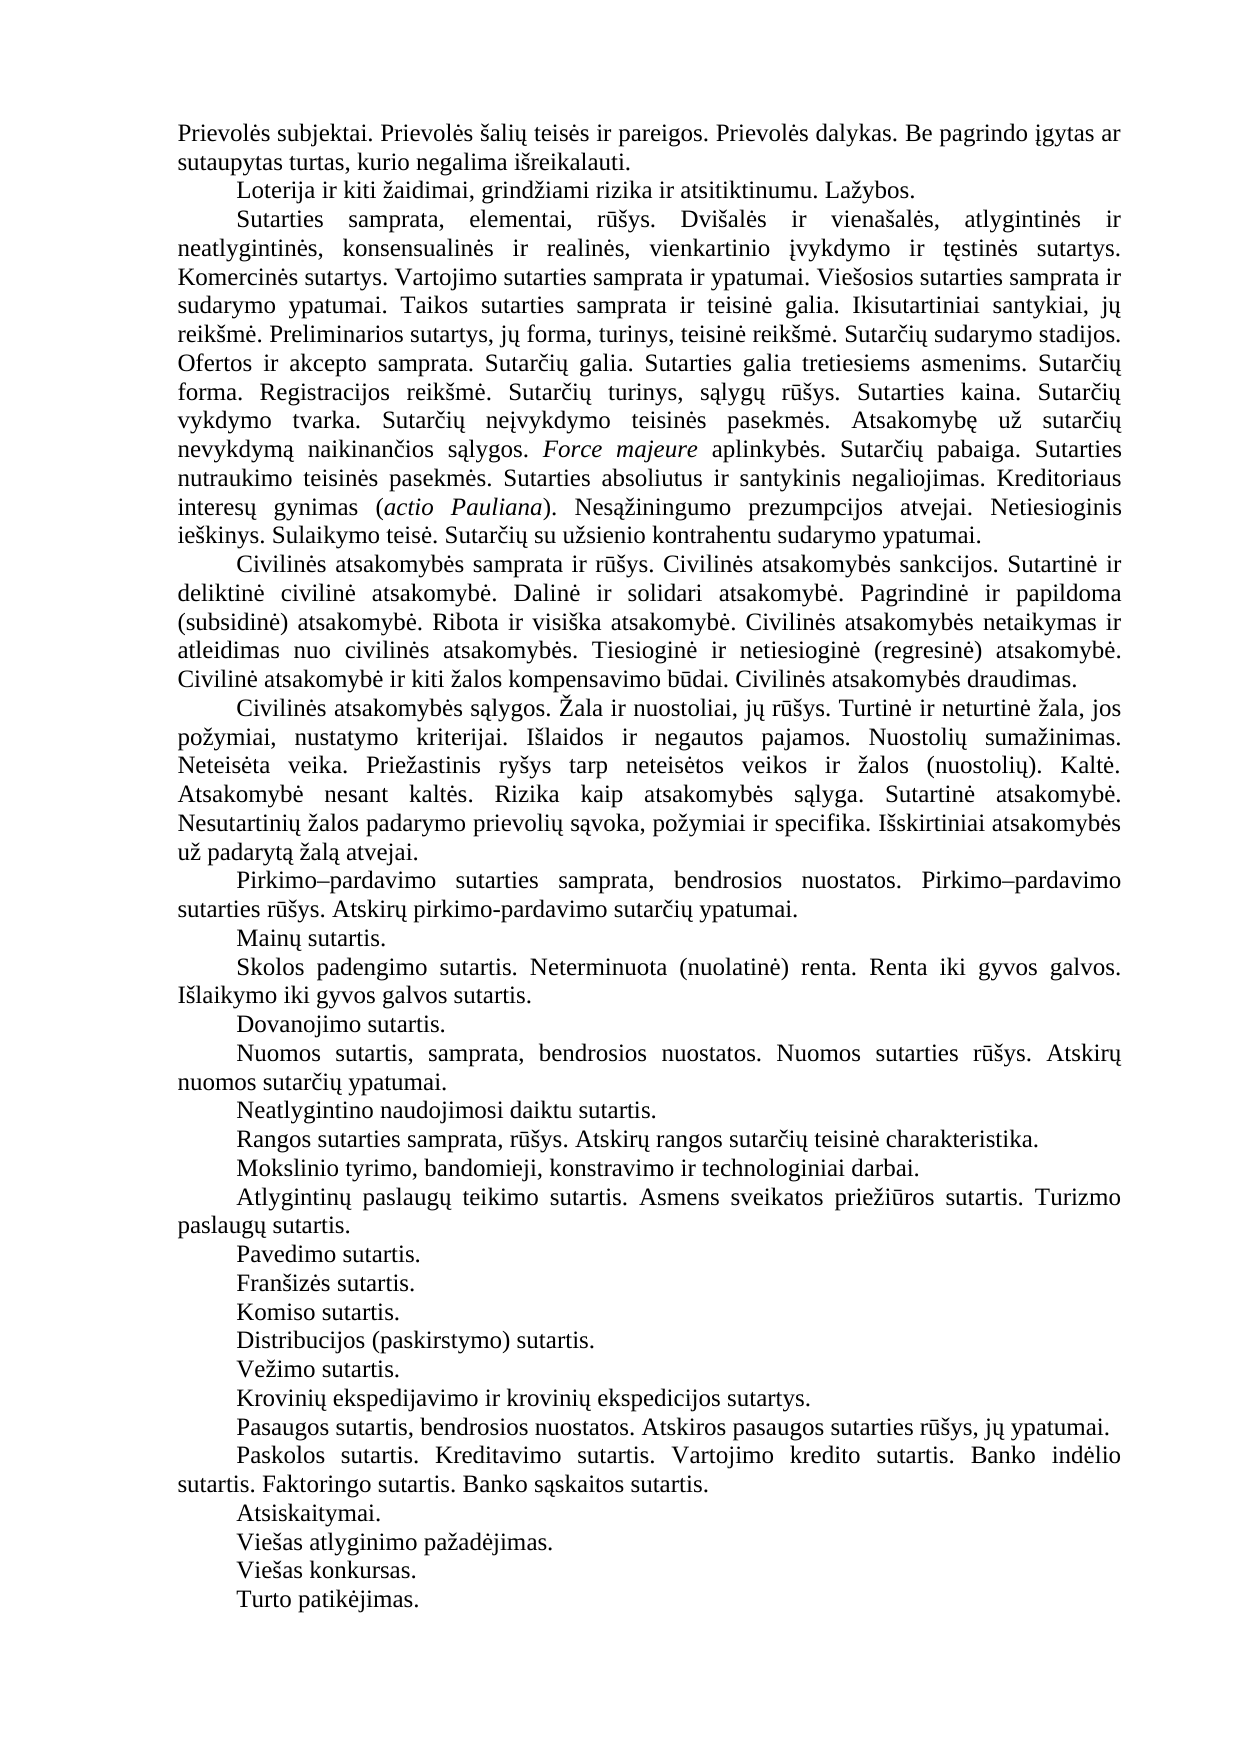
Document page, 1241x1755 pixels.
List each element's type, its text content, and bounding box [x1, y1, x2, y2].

text Paskolos sutartis. Kreditavimo sutartis. Vartojimo kredito sutartis. Banko indėlio sutartis. Faktoringo sutartis. Banko sąskaitos sutartis. [177, 1441, 1122, 1498]
text Turto patikėjimas. [177, 1584, 1122, 1613]
text Franšizės sutartis. [177, 1268, 1122, 1297]
text Krovinių ekspedijavimo ir krovinių ekspedicijos sutartys. [177, 1383, 1122, 1412]
text Pavedimo sutartis. [177, 1239, 1122, 1268]
text Vežimo sutartis. [177, 1354, 1122, 1383]
text Skolos padengimo sutartis. Neterminuota (nuolatinė) renta. Renta iki gyvos galvos. Išlaikymo iki gyvos galvos sutartis. [177, 952, 1122, 1009]
text Mokslinio tyrimo, bandomieji, konstravimo ir technologiniai darbai. [177, 1153, 1122, 1182]
text Atlygintinų paslaugų teikimo sutartis. Asmens sveikatos priežiūros sutartis. Turizmo paslaugų sutartis. [177, 1182, 1122, 1239]
text Viešas atlyginimo pažadėjimas. [177, 1527, 1122, 1556]
text Civilinės atsakomybės samprata ir rūšys. Civilinės atsakomybės sankcijos. Sutartinė ir deliktinė civilinė atsakomybė. Dalinė ir solidari atsakomybė. Pagrindinė ir papildoma (subsidinė) atsakomybė. Ribota ir visiška atsakomybė. Civilinės atsakomybės netaikymas ir atleidimas nuo civilinės atsakomybės. Tiesioginė ir netiesioginė (regresinė) atsakomybė. Civilinė atsakomybė ir kiti žalos kompensavimo būdai. Civilinės atsakomybės draudimas. [177, 549, 1122, 693]
text Sutarties samprata, elementai, rūšys. Dvišalės ir vienašalės, atlygintinės ir neatlygintinės, konsensualinės ir realinės, vienkartinio įvykdymo ir tęstinės sutartys. Komercinės sutartys. Vartojimo sutarties samprata ir ypatumai. Viešosios sutarties samprata ir sudarymo ypatumai. Taikos sutarties samprata ir teisinė galia. Ikisutartiniai santykiai, jų reikšmė. Preliminarios sutartys, jų forma, turinys, teisinė reikšmė. Sutarčių sudarymo stadijos. Ofertos ir akcepto samprata. Sutarčių galia. Sutarties galia tretiesiems asmenims. Sutarčių forma. Registracijos reikšmė. Sutarčių turinys, sąlygų rūšys. Sutarties kaina. Sutarčių vykdymo tvarka. Sutarčių neįvykdymo teisinės pasekmės. Atsakomybę už sutarčių nevykdymą naikinančios sąlygos. Force majeure aplinkybės. Sutarčių pabaiga. Sutarties nutraukimo teisinės pasekmės. Sutarties absoliutus ir santykinis negaliojimas. Kreditoriaus interesų gynimas (actio Pauliana). Nesąžiningumo prezumpcijos atvejai. Netiesioginis ieškinys. Sulaikymo teisė. Sutarčių su užsienio kontrahentu sudarymo ypatumai. [177, 204, 1122, 549]
text Viešas konkursas. [177, 1556, 1122, 1584]
text Rangos sutarties samprata, rūšys. Atskirų rangos sutarčių teisinė charakteristika. [177, 1124, 1122, 1153]
text Distribucijos (paskirstymo) sutartis. [177, 1326, 1122, 1354]
text Pirkimo–pardavimo sutarties samprata, bendrosios nuostatos. Pirkimo–pardavimo sutarties rūšys. Atskirų pirkimo-pardavimo sutarčių ypatumai. [177, 866, 1122, 923]
text Neatlygintino naudojimosi daiktu sutartis. [177, 1096, 1122, 1124]
text Nuomos sutartis, samprata, bendrosios nuostatos. Nuomos sutarties rūšys. Atskirų nuomos sutarčių ypatumai. [177, 1038, 1122, 1096]
text Komiso sutartis. [177, 1297, 1122, 1326]
text Pasaugos sutartis, bendrosios nuostatos. Atskiros pasaugos sutarties rūšys, jų ypatumai. [177, 1412, 1122, 1441]
text Atsiskaitymai. [177, 1498, 1122, 1527]
text Mainų sutartis. [177, 923, 1122, 952]
text Prievolės subjektai. Prievolės šalių teisės ir pareigos. Prievolės dalykas. Be pagrindo įgytas ar sutaupytas turtas, kurio negalima išreikalauti. [177, 118, 1122, 176]
text Civilinės atsakomybės sąlygos. Žala ir nuostoliai, jų rūšys. Turtinė ir neturtinė žala, jos požymiai, nustatymo kriterijai. Išlaidos ir negautos pajamos. Nuostolių sumažinimas. Neteisėta veika. Priežastinis ryšys tarp neteisėtos veikos ir žalos (nuostolių). Kaltė. Atsakomybė nesant kaltės. Rizika kaip atsakomybės sąlyga. Sutartinė atsakomybė. Nesutartinių žalos padarymo prievolių sąvoka, požymiai ir specifika. Išskirtiniai atsakomybės už padarytą žalą atvejai. [177, 693, 1122, 866]
text Loterija ir kiti žaidimai, grindžiami rizika ir atsitiktinumu. Lažybos. [177, 176, 1122, 204]
text Dovanojimo sutartis. [177, 1009, 1122, 1038]
